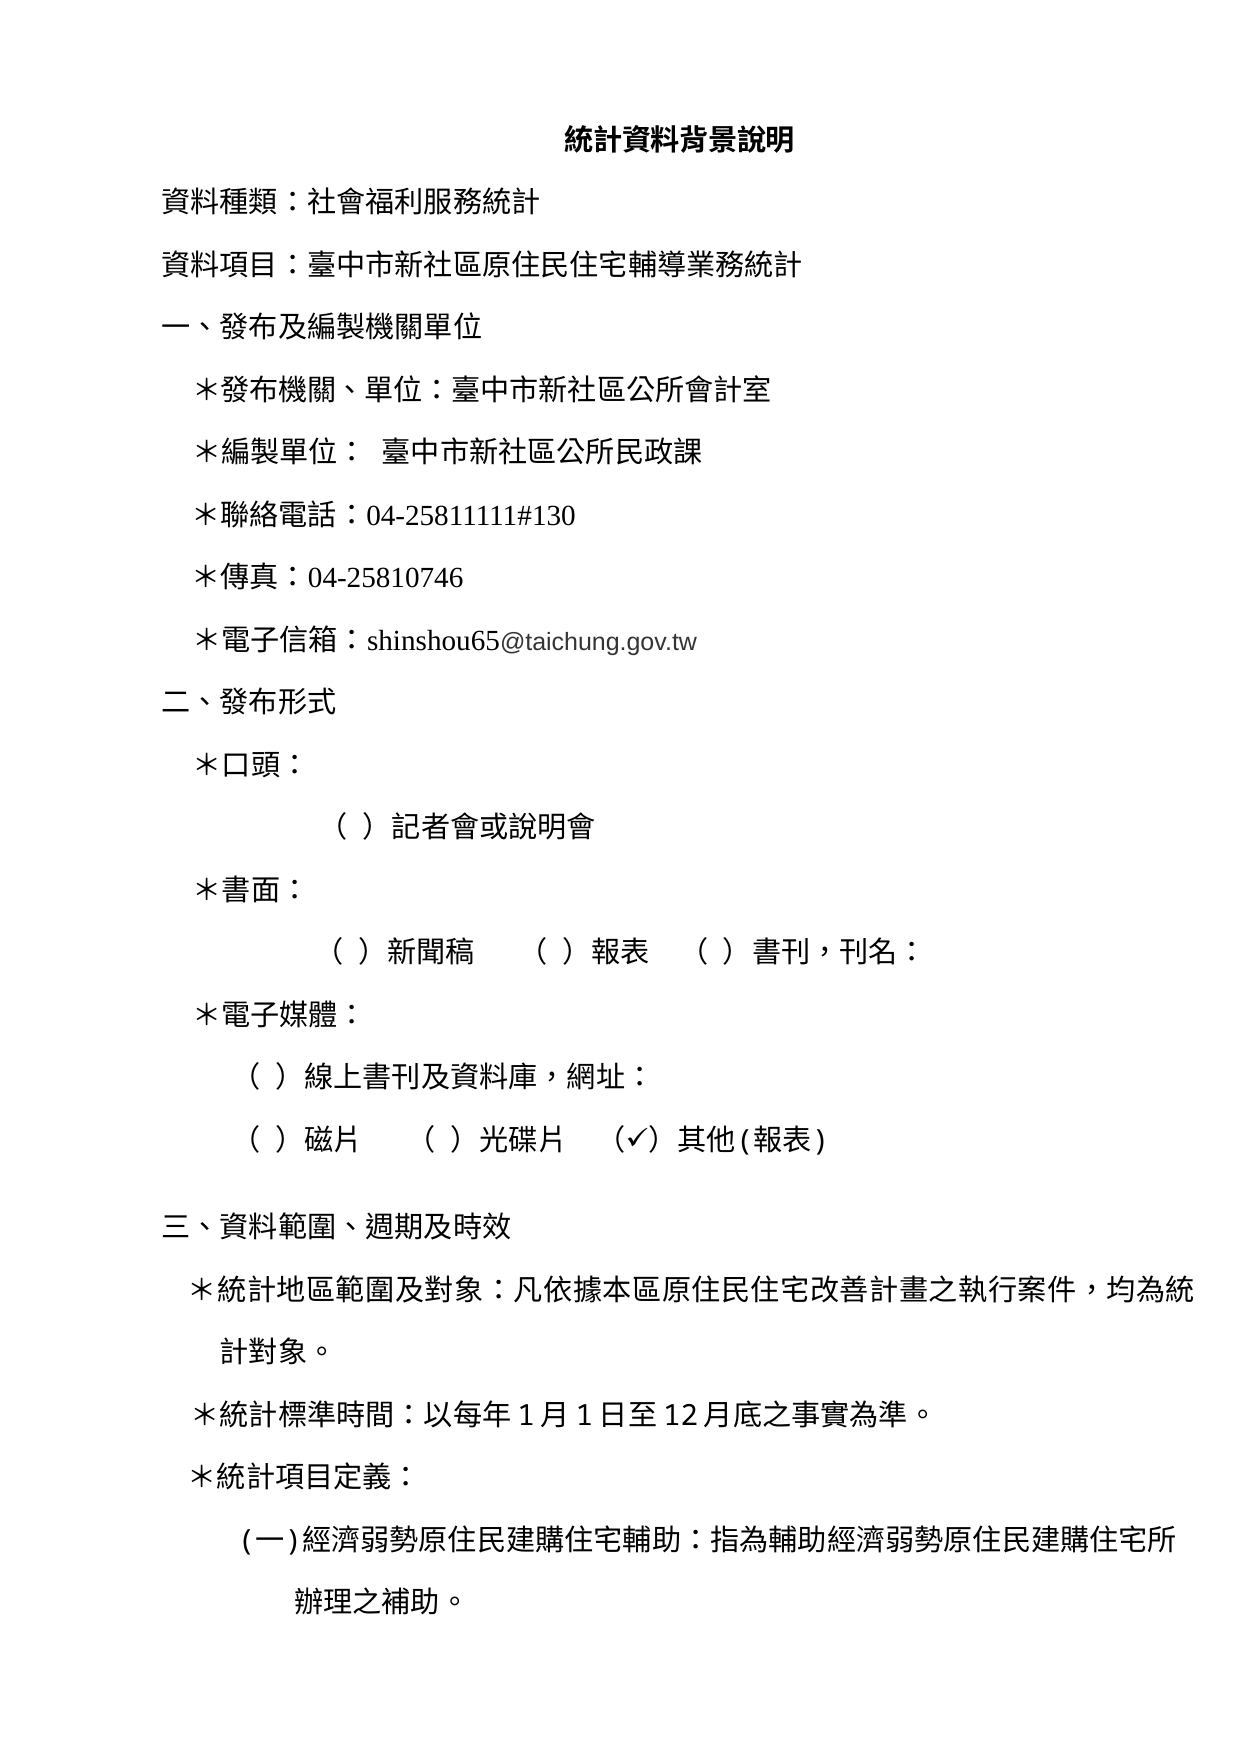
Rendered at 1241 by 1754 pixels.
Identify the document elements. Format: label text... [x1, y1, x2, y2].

table_header 統計資料背景說明 資料種類：社會福利服務統計 資料項目：臺中市新社區原住民住宅輔導業務統計 一、發布及編製機關單位 ＊發布機關、單位：臺中市新社區公所會計室 ＊編製單位： 臺中市新社區公所民政課 ＊聯絡電話：04-25811111#130 ＊傳真：04-25810746 ＊電子信箱：shinshou65@taichung.gov.tw 二、發布形式 口頭： （ ）記者會或說明會 書面： （ ）新聞稿 （ ）報表 （ ）書刊，刊名： ＊電子媒體： （ ）線上書刊及資料庫，網址： （ ）磁片 （ ）光碟片 （）其他(報表) 三、資料範圍、週期及時效 ＊統計地區範圍及對象：凡依據本區原住民住宅改善計畫之執行案件，均為統計對象。 ＊統計標準時間：以每年1月1日至12月底之事實為準。 ＊統計項目定義： (一)經濟弱勢原住民建購住宅輔助：指為輔助經濟弱勢原住民建購住宅所辦理之補助。 [150, 96, 1209, 1621]
